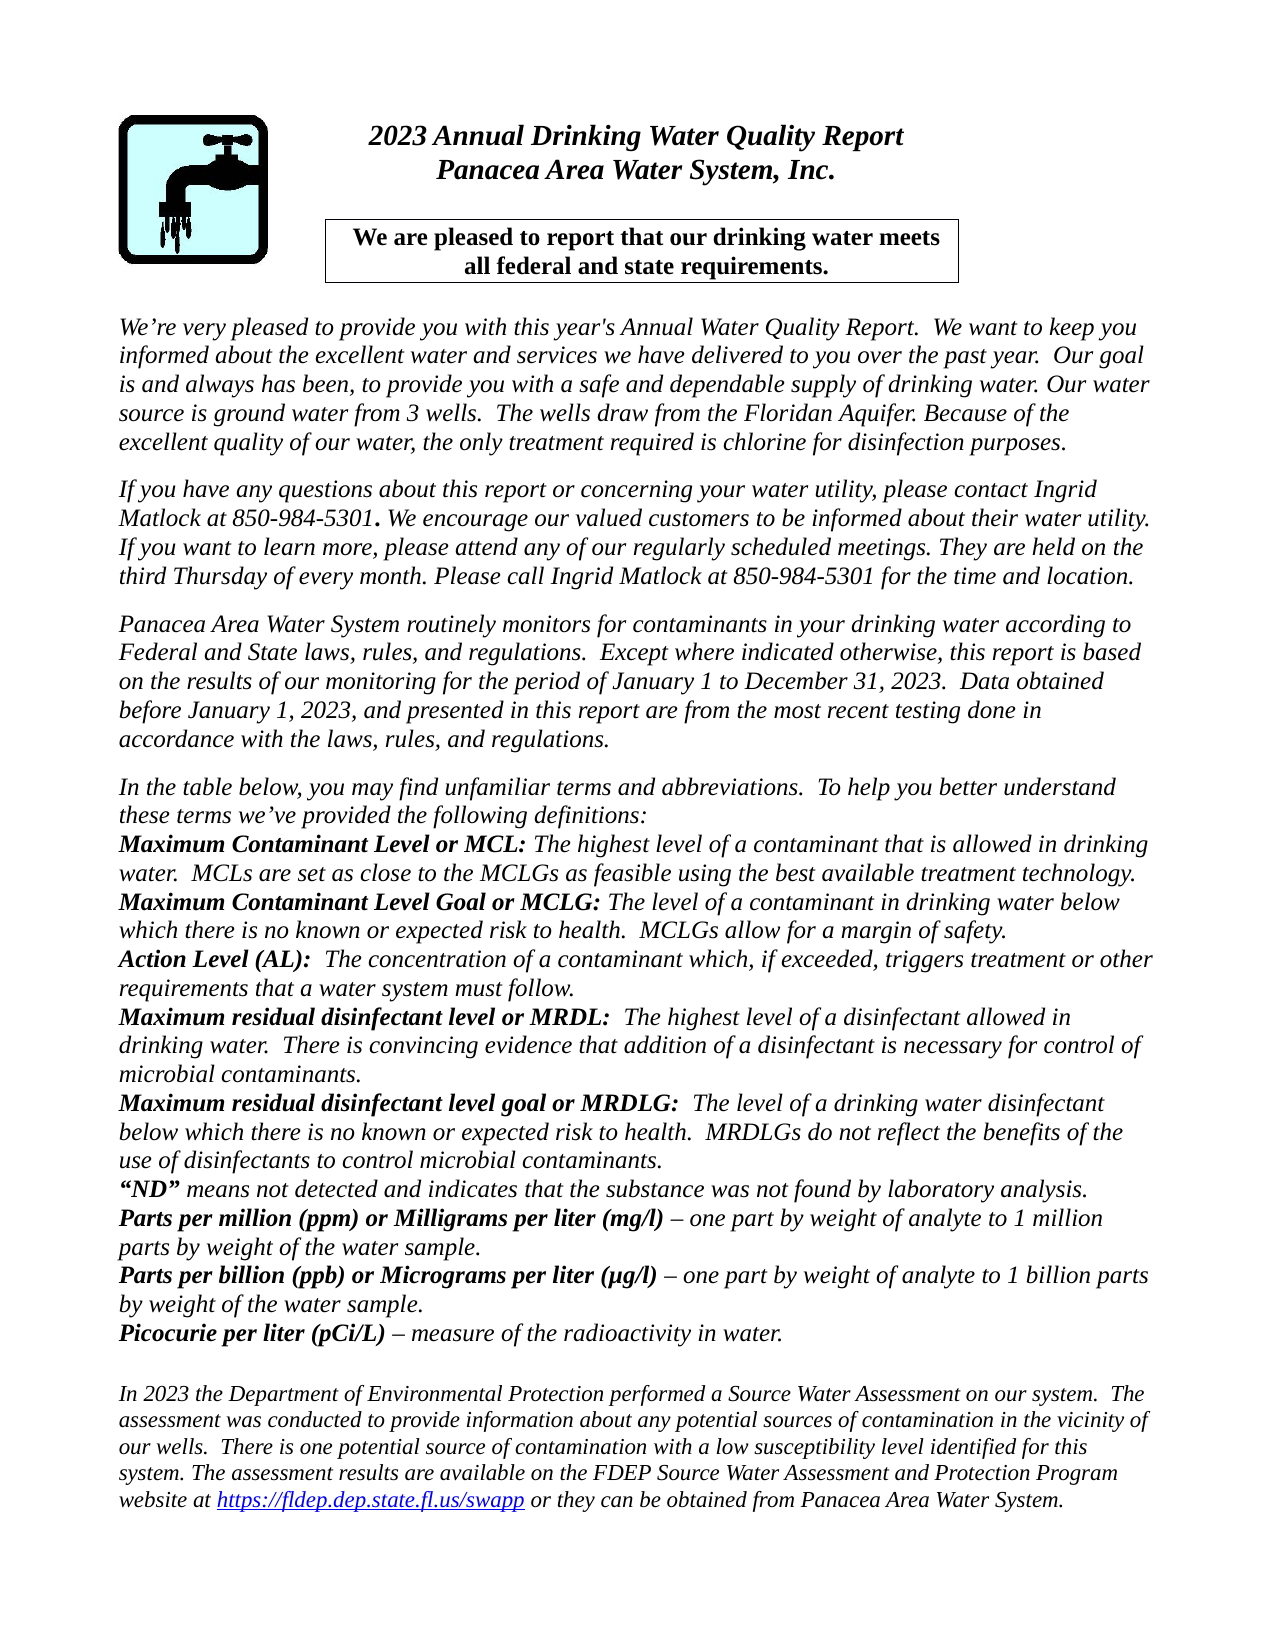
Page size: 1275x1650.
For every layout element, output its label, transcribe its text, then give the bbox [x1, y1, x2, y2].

text In the table below, you may find unfamiliar terms and abbreviations. To help you better understand these terms we’ve provided the following definitions: [118, 772, 1156, 829]
text Maximum residual disinfectant level or MRDL: The highest level of a disinfectant allowed in drinking water. There is convincing evidence that addition of a disinfectant is necessary for control of microbial contaminants. [118, 1002, 1156, 1088]
text Panacea Area Water System routinely monitors for contaminants in your drinking water according to Federal and State laws, rules, and regulations. Except where indicated otherwise, this report is based on the results of our monitoring for the period of January 1 to December 31, 2023. Data obtained before January 1, 2023, and presented in this report are from the most recent testing done in accordance with the laws, rules, and regulations. [118, 609, 1156, 752]
text Picocurie per liter (pCi/L) – measure of the radioactivity in water. [118, 1318, 1156, 1347]
text all federal and state requirements. [338, 248, 958, 282]
text We are pleased to report that our drinking water meets [338, 220, 958, 248]
text Maximum residual disinfectant level goal or MRDLG: The level of a drinking water disinfectant below which there is no known or expected risk to health. MRDLGs do not reflect the benefits of the use of disinfectants to control microbial contaminants. [118, 1088, 1156, 1174]
text “ND” means not detected and indicates that the substance was not found by laboratory analysis. [118, 1174, 1156, 1203]
text Panacea Area Water System, Inc. [338, 152, 1156, 186]
text In 2023 the Department of Environmental Protection performed a Source Water Assessment on our system. The assessment was conducted to provide information about any potential sources of contamination in the vicinity of our wells. There is one potential source of contamination with a low susceptibility level identified for this system. The assessment results are available on the FDEP Source Water Assessment and Protection Program website at https://fldep.dep.state.fl.us/swapp or they can be obtained from Panacea Area Water System. [118, 1380, 1156, 1512]
text Parts per billion (ppb) or Micrograms per liter (µg/l) – one part by weight of analyte to 1 billion parts by weight of the water sample. [118, 1260, 1156, 1318]
text Action Level (AL): The concentration of a contaminant which, if exceeded, triggers treatment or other requirements that a water system must follow. [118, 944, 1156, 1002]
text 2023 Annual Drinking Water Quality Report [338, 118, 1156, 152]
text If you have any questions about this report or concerning your water utility, please contact Ingrid Matlock at 850-984-5301. We encourage our valued customers to be informed about their water utility. If you want to learn more, please attend any of our regularly scheduled meetings. They are held on the third Thursday of every month. Please call Ingrid Matlock at 850-984-5301 for the time and location. [118, 474, 1156, 589]
text Maximum Contaminant Level or MCL: The highest level of a contaminant that is allowed in drinking water. MCLs are set as close to the MCLGs as feasible using the best available treatment technology. [118, 829, 1156, 887]
text We’re very pleased to provide you with this year's Annual Water Quality Report. We want to keep you informed about the excellent water and services we have delivered to you over the past year. Our goal is and always has been, to provide you with a safe and dependable supply of drinking water. Our water source is ground water from 3 wells. The wells draw from the Floridan Aquifer. Because of the excellent quality of our water, the only treatment required is chlorine for disinfection purposes. [118, 312, 1156, 455]
text Maximum Contaminant Level Goal or MCLG: The level of a contaminant in drinking water below which there is no known or expected risk to health. MCLGs allow for a margin of safety. [118, 887, 1156, 944]
text Parts per million (ppm) or Milligrams per liter (mg/l) – one part by weight of analyte to 1 million parts by weight of the water sample. [118, 1203, 1156, 1260]
